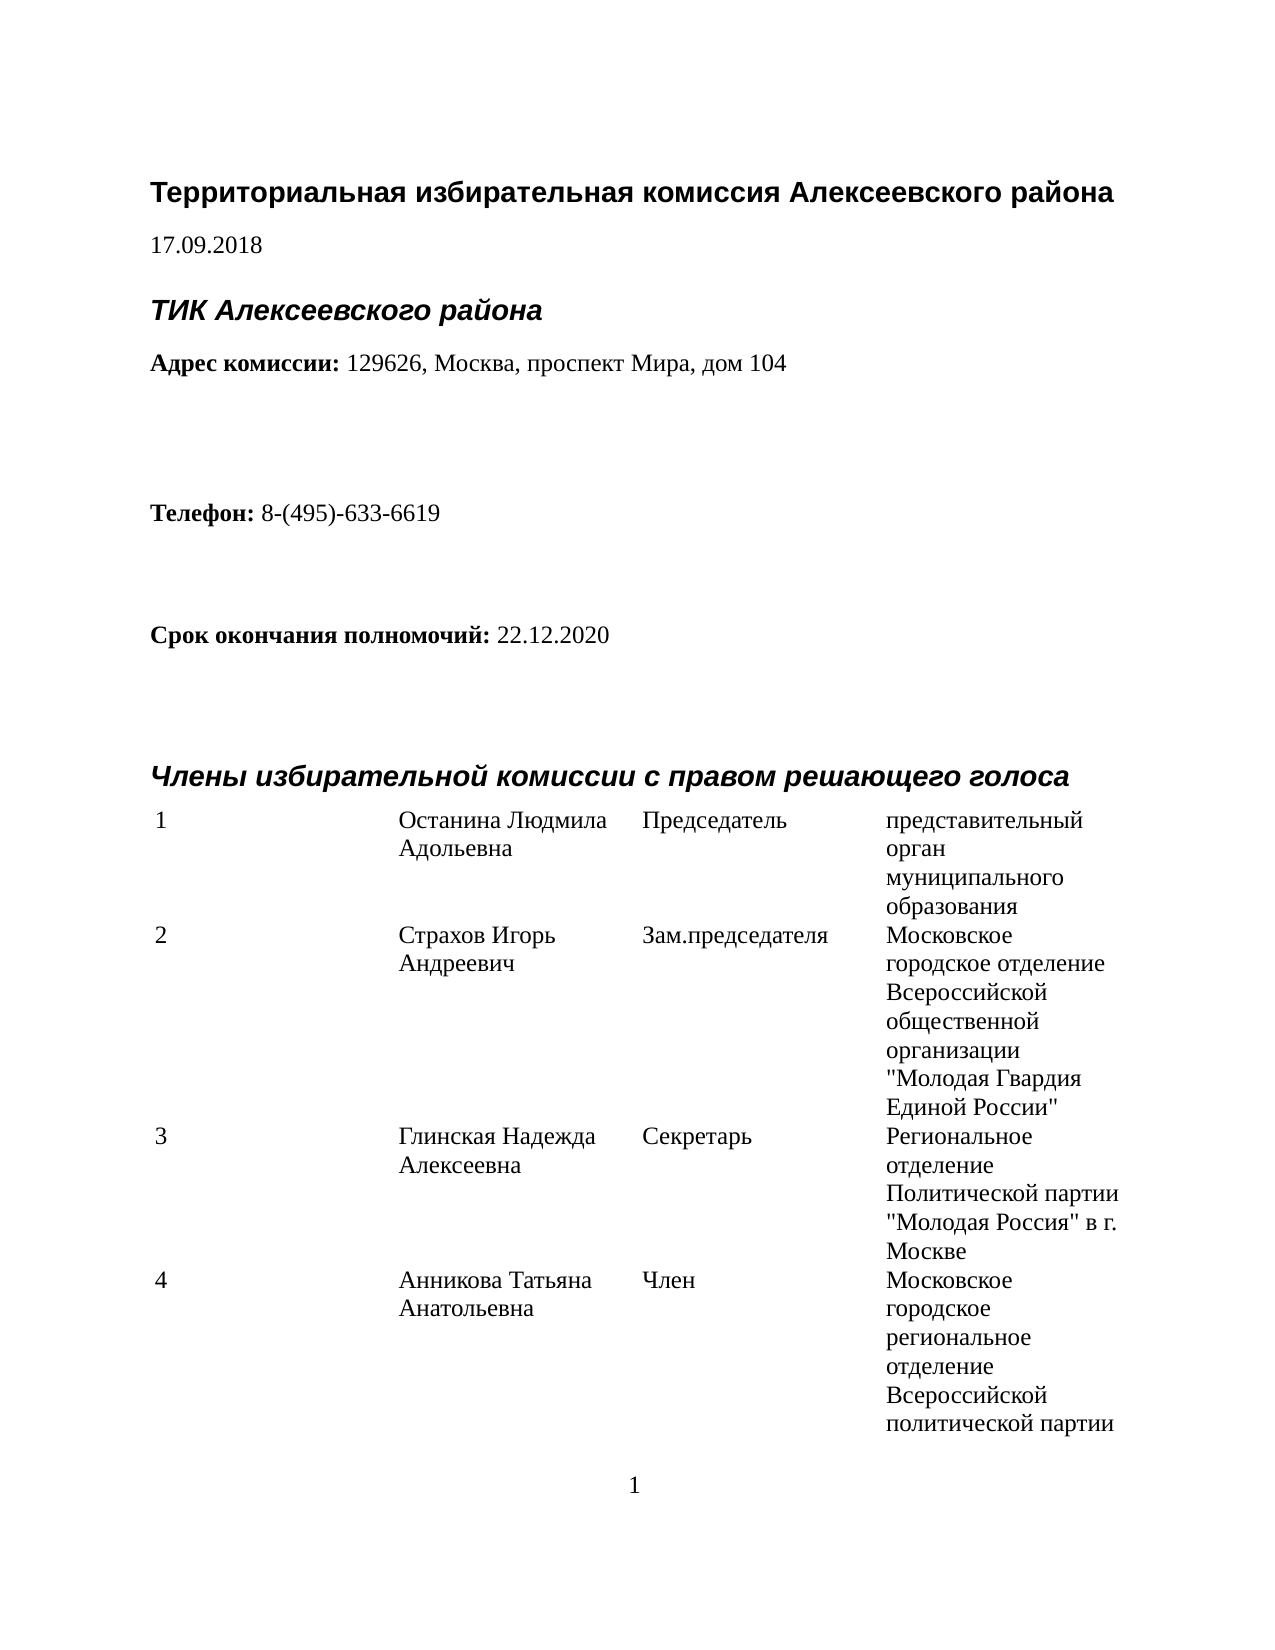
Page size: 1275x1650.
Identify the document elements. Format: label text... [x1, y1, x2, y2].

subtitle Территориальная избирательная комиссия Алексеевского района [150, 175, 1125, 208]
table_cell 3 [150, 1121, 394, 1265]
table_header 1 [150, 805, 394, 920]
table_cell Анникова Татьяна Анатольевна [394, 1265, 637, 1437]
table_cell Московское городское региональное отделение Всероссийской политической партии [881, 1265, 1125, 1437]
table_cell Глинская Надежда Алексеевна [394, 1121, 637, 1265]
subtitle ТИК Алексеевского района [150, 293, 1125, 326]
text Телефон: 8-(495)-633-6619 [150, 498, 1125, 527]
text Срок окончания полномочий: 22.12.2020 [150, 621, 1125, 649]
table_cell Секретарь [638, 1121, 881, 1265]
table_cell Страхов Игорь Андреевич [394, 920, 637, 1121]
table_header Останина Людмила Адольевна [394, 805, 637, 920]
table_cell Московское городское отделение Всероссийской общественной организации "Молодая Гвардия Единой России" [881, 920, 1125, 1121]
text 17.09.2018 [150, 230, 1125, 259]
table_cell Региональное отделение Политической партии "Молодая Россия" в г. Москве [881, 1121, 1125, 1265]
text Адрес комиссии: 129626, Москва, проспект Мира, дом 104 [150, 348, 1125, 376]
subtitle Члены избирательной комиссии с правом решающего голоса [150, 759, 1125, 792]
table_cell 2 [150, 920, 394, 1121]
table_header Председатель [638, 805, 881, 920]
table_cell Член [638, 1265, 881, 1437]
table_header представительный орган муниципального образования [881, 805, 1125, 920]
table_cell 4 [150, 1265, 394, 1437]
table_cell Зам.председателя [638, 920, 881, 1121]
